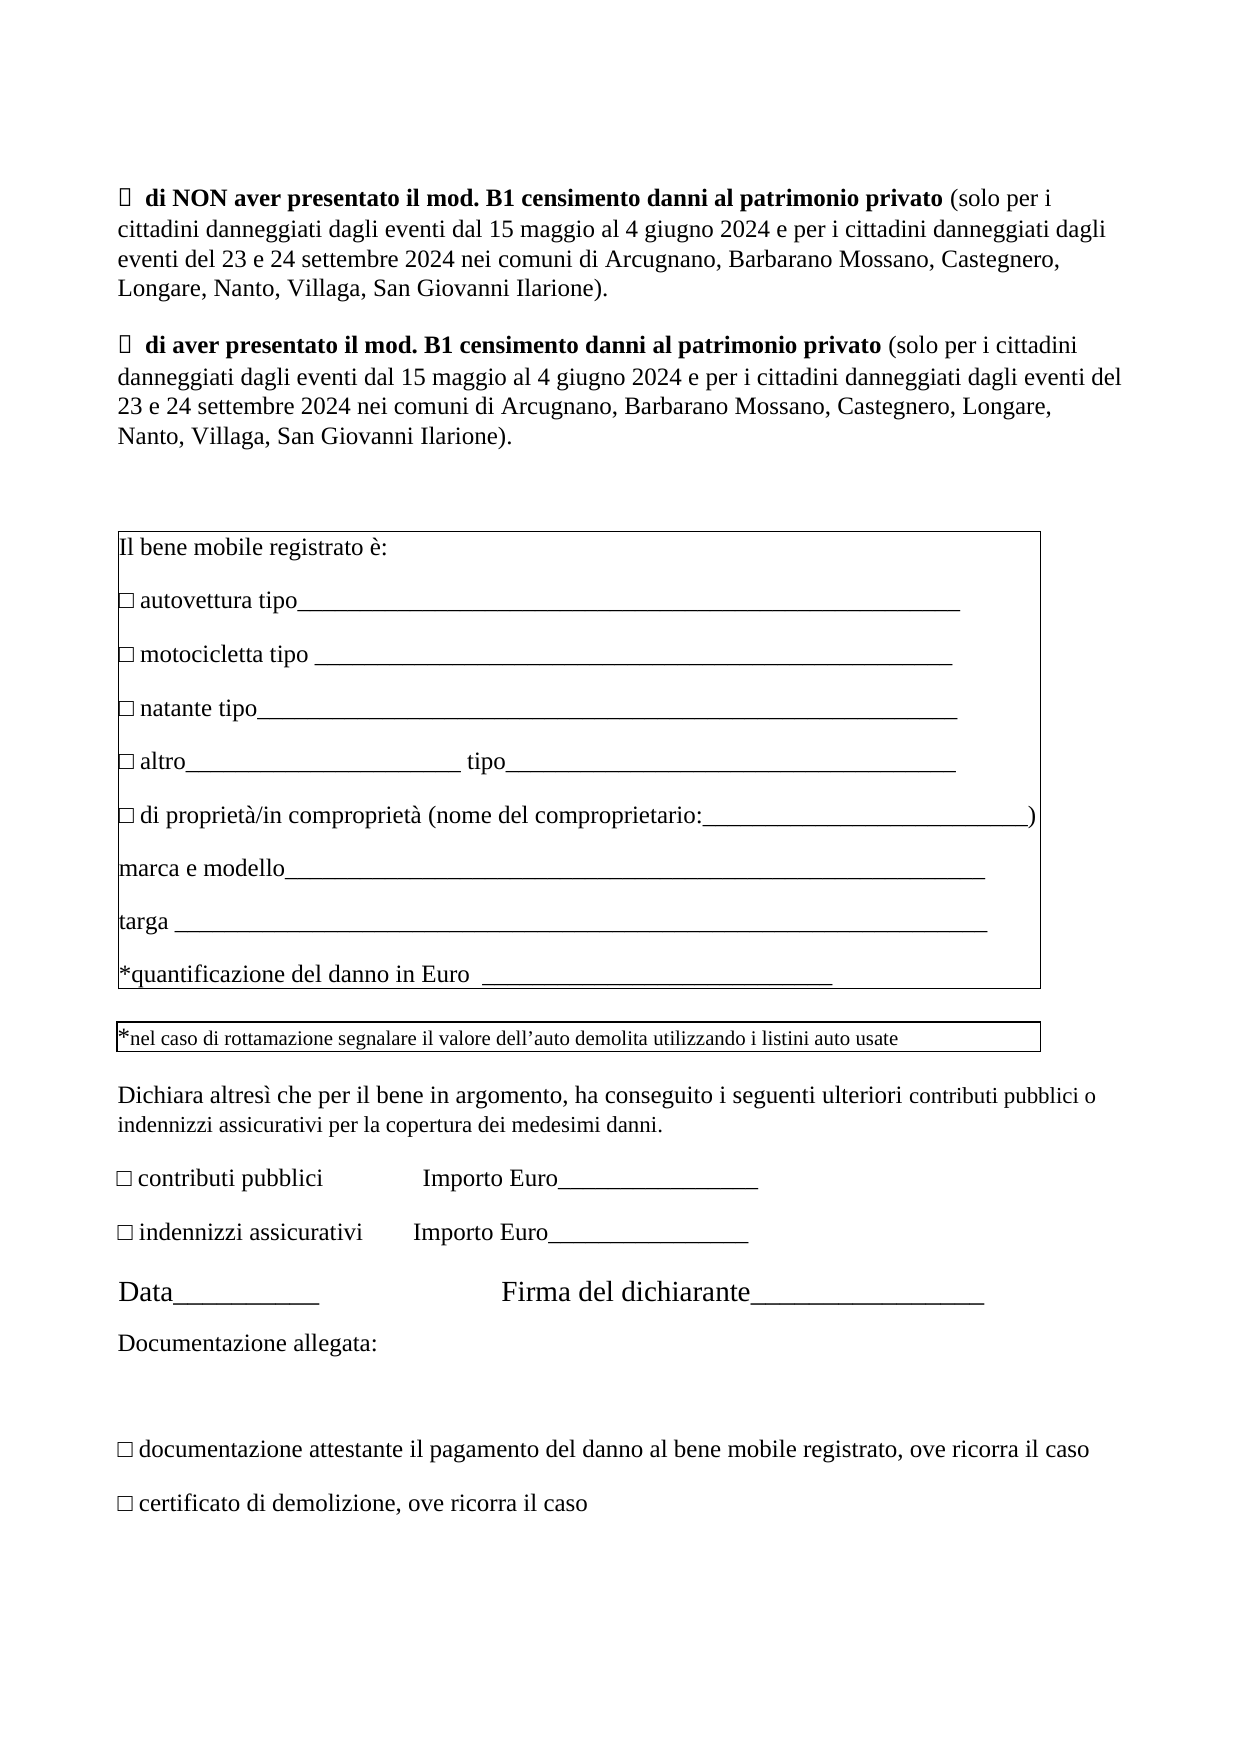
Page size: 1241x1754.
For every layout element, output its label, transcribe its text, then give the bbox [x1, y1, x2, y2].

text Dichiara altresì che per il bene in argomento, ha conseguito i seguenti ulteriori contributi pubblici o indennizzi assicurativi per la copertura dei medesimi danni. [117, 1081, 1122, 1138]
text *nel caso di rottamazione segnalare il valore dell’auto demolita utilizzando i listini auto usate [118, 1023, 1040, 1051]
text Il bene mobile registrato è: [119, 532, 1040, 561]
text Documentazione allegata: [117, 1328, 1122, 1356]
text □ di proprietà/in comproprietà (nome del comproprietario:__________________________) marca e modello________________________________________________________ targa _________________________________________________________________ [119, 799, 1040, 935]
text  di NON aver presentato il mod. B1 censimento danni al patrimonio privato (solo per i cittadini danneggiati dagli eventi dal 15 maggio al 4 giugno 2024 e per i cittadini danneggiati dagli eventi del 23 e 24 settembre 2024 nei comuni di Arcugnano, Barbarano Mossano, Castegnero, Longare, Nanto, Villaga, San Giovanni Ilarione). [117, 179, 1122, 302]
text □ natante tipo________________________________________________________ [119, 692, 1040, 722]
text □ indennizzi assicurativi Importo Euro________________ [117, 1217, 1122, 1246]
text □ certificato di demolizione, ove ricorra il caso [117, 1488, 1122, 1517]
text □ contributi pubblici Importo Euro________________ [116, 1163, 1122, 1192]
text Data__________ Firma del dichiarante________________ [118, 1274, 1122, 1307]
text  di aver presentato il mod. B1 censimento danni al patrimonio privato (solo per i cittadini danneggiati dagli eventi dal 15 maggio al 4 giugno 2024 e per i cittadini danneggiati dagli eventi del 23 e 24 settembre 2024 nei comuni di Arcugnano, Barbarano Mossano, Castegnero, Longare, Nanto, Villaga, San Giovanni Ilarione). [117, 327, 1122, 450]
text □ autovettura tipo_____________________________________________________ [119, 584, 1040, 614]
text □ motocicletta tipo ___________________________________________________ [119, 638, 1040, 668]
text □ documentazione attestante il pagamento del danno al bene mobile registrato, ove ricorra il caso [117, 1434, 1122, 1463]
text *quantificazione del danno in Euro ____________________________ [119, 958, 1040, 988]
text □ altro______________________ tipo____________________________________ [119, 745, 1040, 775]
